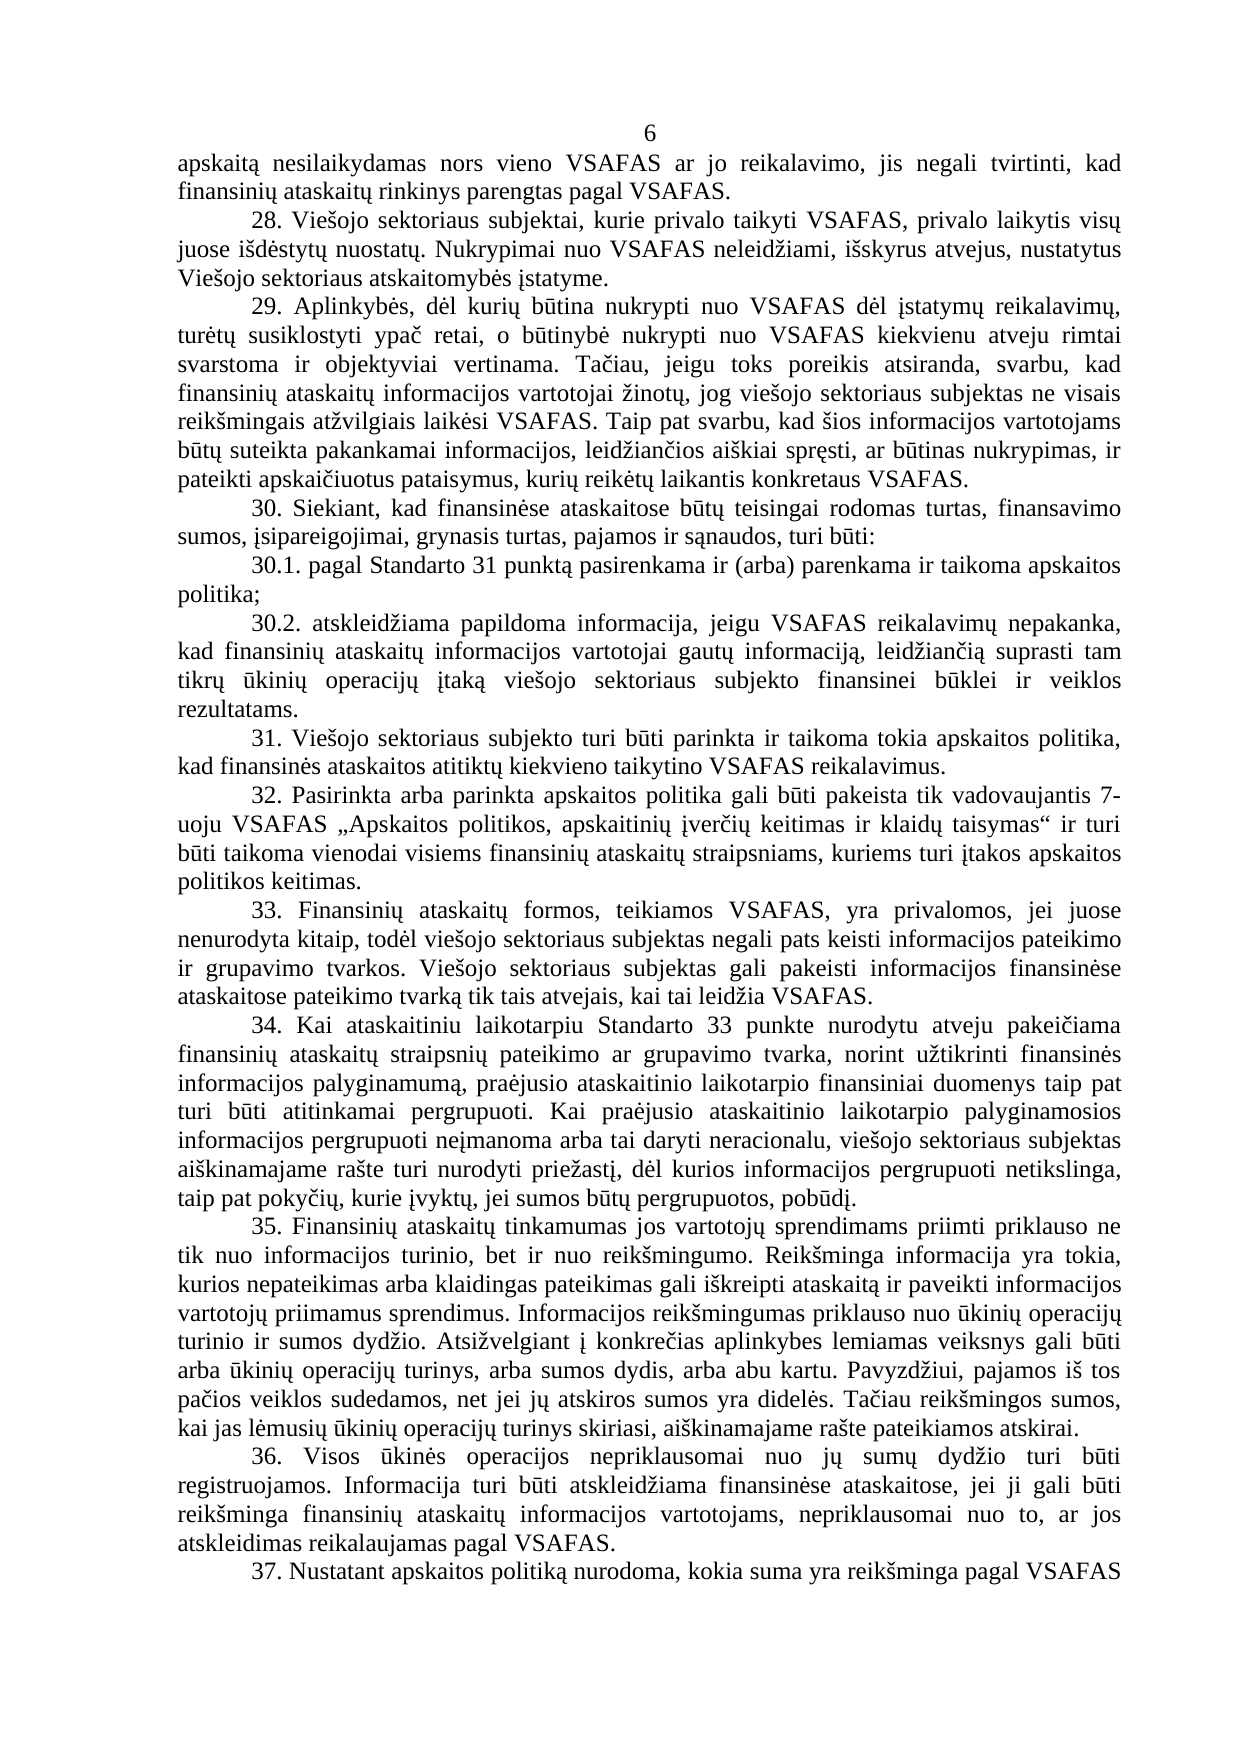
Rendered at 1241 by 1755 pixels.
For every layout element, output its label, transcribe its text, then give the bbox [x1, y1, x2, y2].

text 30. Siekiant, kad finansinėse ataskaitose būtų teisingai rodomas turtas, finansavimo sumos, įsipareigojimai, grynasis turtas, pajamos ir sąnaudos, turi būti: [177, 493, 1122, 550]
text 30.2. atskleidžiama papildoma informacija, jeigu VSAFAS reikalavimų nepakanka, kad finansinių ataskaitų informacijos vartotojai gautų informaciją, leidžiančią suprasti tam tikrų ūkinių operacijų įtaką viešojo sektoriaus subjekto finansinei būklei ir veiklos rezultatams. [177, 608, 1122, 723]
text 33. Finansinių ataskaitų formos, teikiamos VSAFAS, yra privalomos, jei juose nenurodyta kitaip, todėl viešojo sektoriaus subjektas negali pats keisti informacijos pateikimo ir grupavimo tvarkos. Viešojo sektoriaus subjektas gali pakeisti informacijos finansinėse ataskaitose pateikimo tvarką tik tais atvejais, kai tai leidžia VSAFAS. [177, 895, 1122, 1010]
text 32. Pasirinkta arba parinkta apskaitos politika gali būti pakeista tik vadovaujantis 7-uoju VSAFAS „Apskaitos politikos, apskaitinių įverčių keitimas ir klaidų taisymas“ ir turi būti taikoma vienodai visiems finansinių ataskaitų straipsniams, kuriems turi įtakos apskaitos politikos keitimas. [177, 780, 1122, 895]
text 29. Aplinkybės, dėl kurių būtina nukrypti nuo VSAFAS dėl įstatymų reikalavimų, turėtų susiklostyti ypač retai, o būtinybė nukrypti nuo VSAFAS kiekvienu atveju rimtai svarstoma ir objektyviai vertinama. Tačiau, jeigu toks poreikis atsiranda, svarbu, kad finansinių ataskaitų informacijos vartotojai žinotų, jog viešojo sektoriaus subjektas ne visais reikšmingais atžvilgiais laikėsi VSAFAS. Taip pat svarbu, kad šios informacijos vartotojams būtų suteikta pakankamai informacijos, leidžiančios aiškiai spręsti, ar būtinas nukrypimas, ir pateikti apskaičiuotus pataisymus, kurių reikėtų laikantis konkretaus VSAFAS. [177, 291, 1122, 493]
text apskaitą nesilaikydamas nors vieno VSAFAS ar jo reikalavimo, jis negali tvirtinti, kad finansinių ataskaitų rinkinys parengtas pagal VSAFAS. [177, 148, 1122, 205]
text 37. Nustatant apskaitos politiką nurodoma, kokia suma yra reikšminga pagal VSAFAS [177, 1556, 1122, 1585]
text 34. Kai ataskaitiniu laikotarpiu Standarto 33 punkte nurodytu atveju pakeičiama finansinių ataskaitų straipsnių pateikimo ar grupavimo tvarka, norint užtikrinti finansinės informacijos palyginamumą, praėjusio ataskaitinio laikotarpio finansiniai duomenys taip pat turi būti atitinkamai pergrupuoti. Kai praėjusio ataskaitinio laikotarpio palyginamosios informacijos pergrupuoti neįmanoma arba tai daryti neracionalu, viešojo sektoriaus subjektas aiškinamajame rašte turi nurodyti priežastį, dėl kurios informacijos pergrupuoti netikslinga, taip pat pokyčių, kurie įvyktų, jei sumos būtų pergrupuotos, pobūdį. [177, 1010, 1122, 1211]
text 30.1. pagal Standarto 31 punktą pasirenkama ir (arba) parenkama ir taikoma apskaitos politika; [177, 550, 1122, 608]
text 36. Visos ūkinės operacijos nepriklausomai nuo jų sumų dydžio turi būti registruojamos. Informacija turi būti atskleidžiama finansinėse ataskaitose, jei ji gali būti reikšminga finansinių ataskaitų informacijos vartotojams, nepriklausomai nuo to, ar jos atskleidimas reikalaujamas pagal VSAFAS. [177, 1441, 1122, 1556]
text 31. Viešojo sektoriaus subjekto turi būti parinkta ir taikoma tokia apskaitos politika, kad finansinės ataskaitos atitiktų kiekvieno taikytino VSAFAS reikalavimus. [177, 723, 1122, 780]
text 35. Finansinių ataskaitų tinkamumas jos vartotojų sprendimams priimti priklauso ne tik nuo informacijos turinio, bet ir nuo reikšmingumo. Reikšminga informacija yra tokia, kurios nepateikimas arba klaidingas pateikimas gali iškreipti ataskaitą ir paveikti informacijos vartotojų priimamus sprendimus. Informacijos reikšmingumas priklauso nuo ūkinių operacijų turinio ir sumos dydžio. Atsižvelgiant į konkrečias aplinkybes lemiamas veiksnys gali būti arba ūkinių operacijų turinys, arba sumos dydis, arba abu kartu. Pavyzdžiui, pajamos iš tos pačios veiklos sudedamos, net jei jų atskiros sumos yra didelės. Tačiau reikšmingos sumos, kai jas lėmusių ūkinių operacijų turinys skiriasi, aiškinamajame rašte pateikiamos atskirai. [177, 1211, 1122, 1441]
text 28. Viešojo sektoriaus subjektai, kurie privalo taikyti VSAFAS, privalo laikytis visų juose išdėstytų nuostatų. Nukrypimai nuo VSAFAS neleidžiami, išskyrus atvejus, nustatytus Viešojo sektoriaus atskaitomybės įstatyme. [177, 205, 1122, 291]
